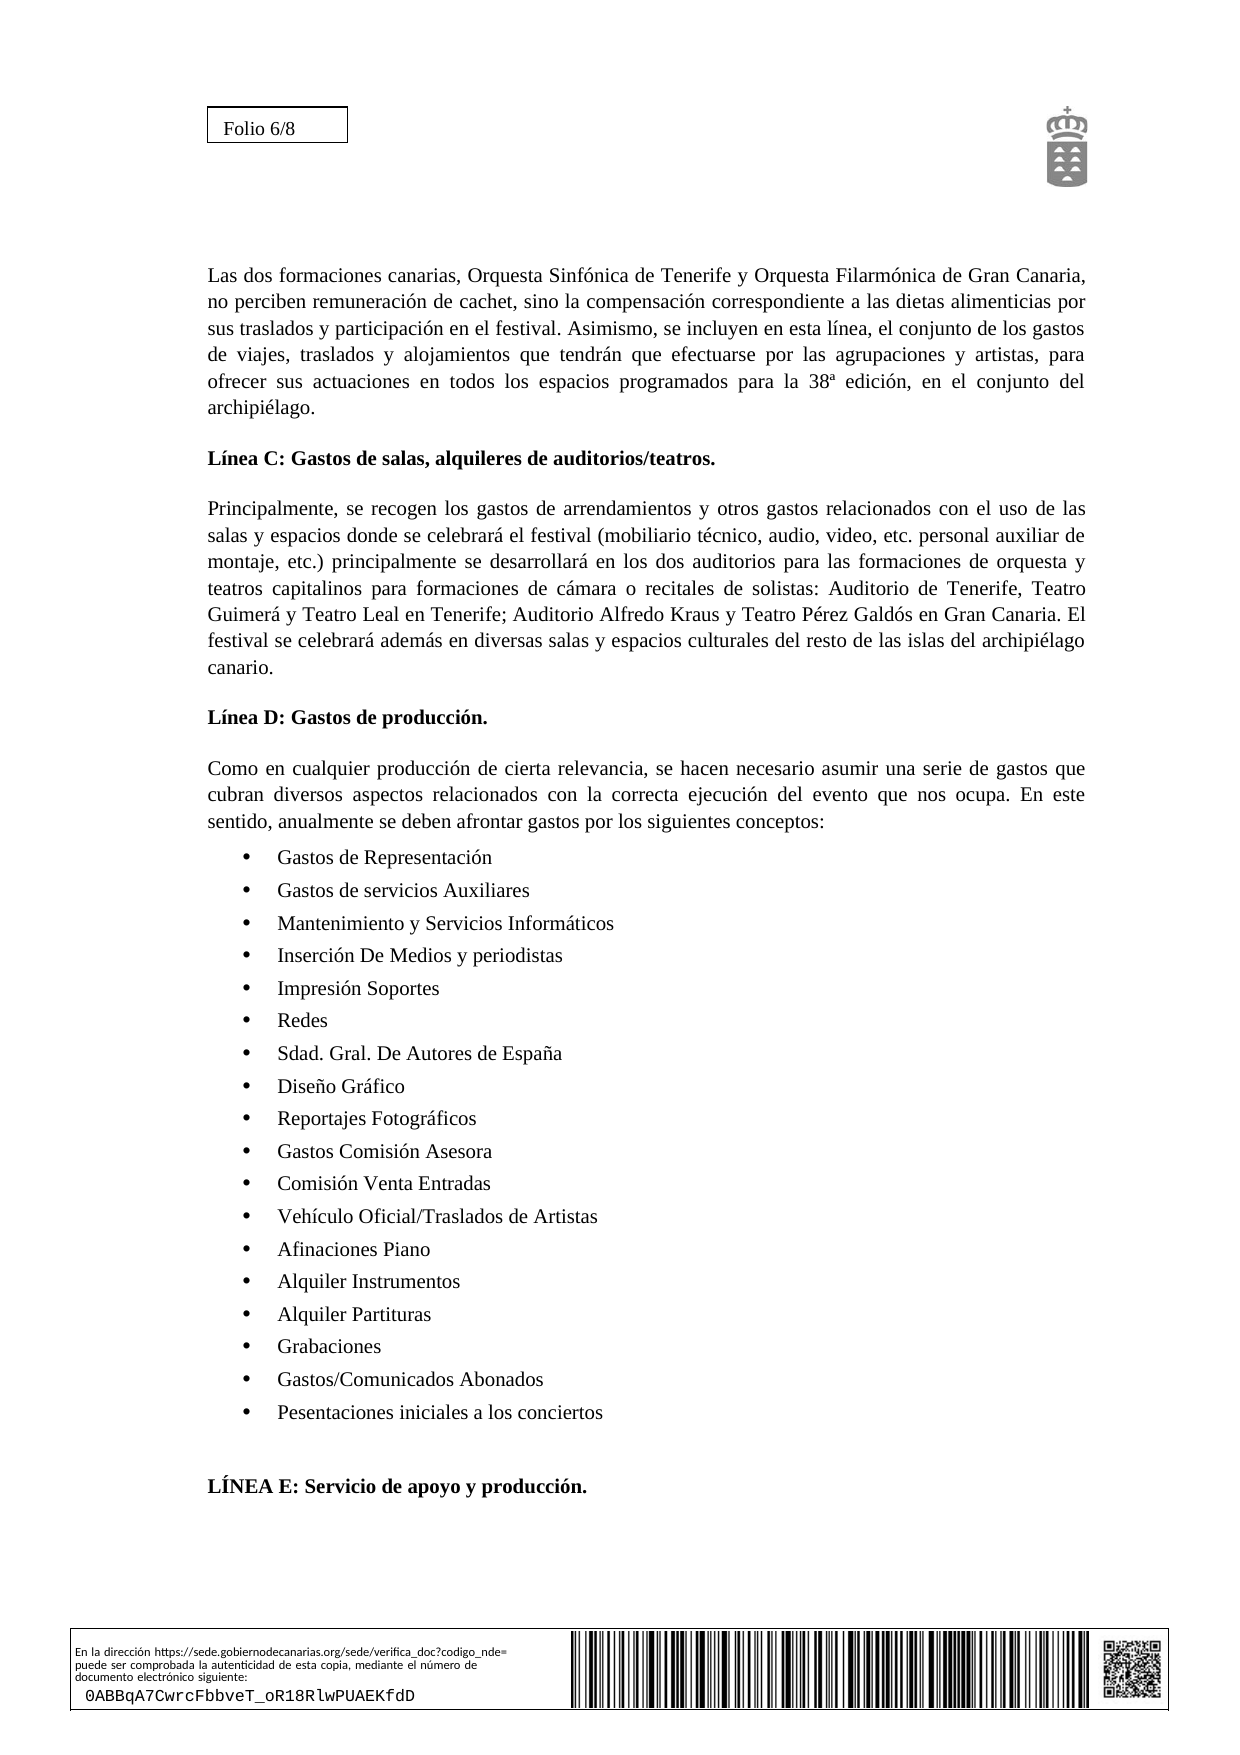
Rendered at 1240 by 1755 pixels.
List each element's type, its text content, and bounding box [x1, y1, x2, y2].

text Línea C: Gastos de salas, alquileres de auditorios/teatros. [207, 446, 1087, 469]
text Línea D: Gastos de producción. [207, 705, 1087, 729]
list Impresión Soportes [242, 974, 1087, 1000]
list Redes [242, 1006, 1087, 1033]
text LÍNEA E: Servicio de apoyo y producción. [207, 1474, 1087, 1498]
list Inserción De Medios y periodistas [242, 941, 1087, 967]
list Gastos de Representación [242, 843, 1087, 870]
list Gastos/Comunicados Abonados [242, 1365, 1087, 1391]
list Sdad. Gral. De Autores de España [242, 1039, 1087, 1065]
list Reportajes Fotográficos [242, 1104, 1087, 1131]
list Gastos Comisión Asesora [242, 1137, 1087, 1163]
list Vehículo Oficial/Traslados de Artistas [242, 1202, 1087, 1228]
list Pesentaciones iniciales a los conciertos [242, 1398, 1087, 1424]
list Grabaciones [242, 1332, 1087, 1359]
text Principalmente, se recogen los gastos de arrendamientos y otros gastos relacionados con el uso de las salas y espacios donde se celebrará el festival (mobiliario técnico, audio, video, etc. personal auxiliar de montaje, etc.) principalmente se desarrollará en los dos auditorios para las formaciones de orquesta y teatros capitalinos para formaciones de cámara o recitales de solistas: Auditorio de Tenerife, Teatro Guimerá y Teatro Leal en Tenerife; Auditorio Alfredo Kraus y Teatro Pérez Galdós en Gran Canaria. El festival se celebrará además en diversas salas y espacios culturales del resto de las islas del archipiélago canario. [207, 496, 1087, 679]
text Como en cualquier producción de cierta relevancia, se hacen necesario asumir una serie de gastos que cubran diversos aspectos relacionados con la correcta ejecución del evento que nos ocupa. En este sentido, anualmente se deben afrontar gastos por los siguientes conceptos: [207, 756, 1087, 833]
list Diseño Gráfico [242, 1072, 1087, 1098]
list Comisión Venta Entradas [242, 1169, 1087, 1196]
list Mantenimiento y Servicios Informáticos [242, 908, 1087, 935]
list Alquiler Instrumentos [242, 1267, 1087, 1293]
list Afinaciones Piano [242, 1234, 1087, 1261]
list Gastos de servicios Auxiliares [242, 876, 1087, 902]
list Alquiler Partituras [242, 1300, 1087, 1326]
text Las dos formaciones canarias, Orquesta Sinfónica de Tenerife y Orquesta Filarmónica de Gran Canaria, no perciben remuneración de cachet, sino la compensación correspondiente a las dietas alimenticias por sus traslados y participación en el festival. Asimismo, se incluyen en esta línea, el conjunto de los gastos de viajes, traslados y alojamientos que tendrán que efectuarse por las agrupaciones y artistas, para ofrecer sus actuaciones en todos los espacios programados para la 38ª edición, en el conjunto del archipiélago. [207, 263, 1087, 419]
